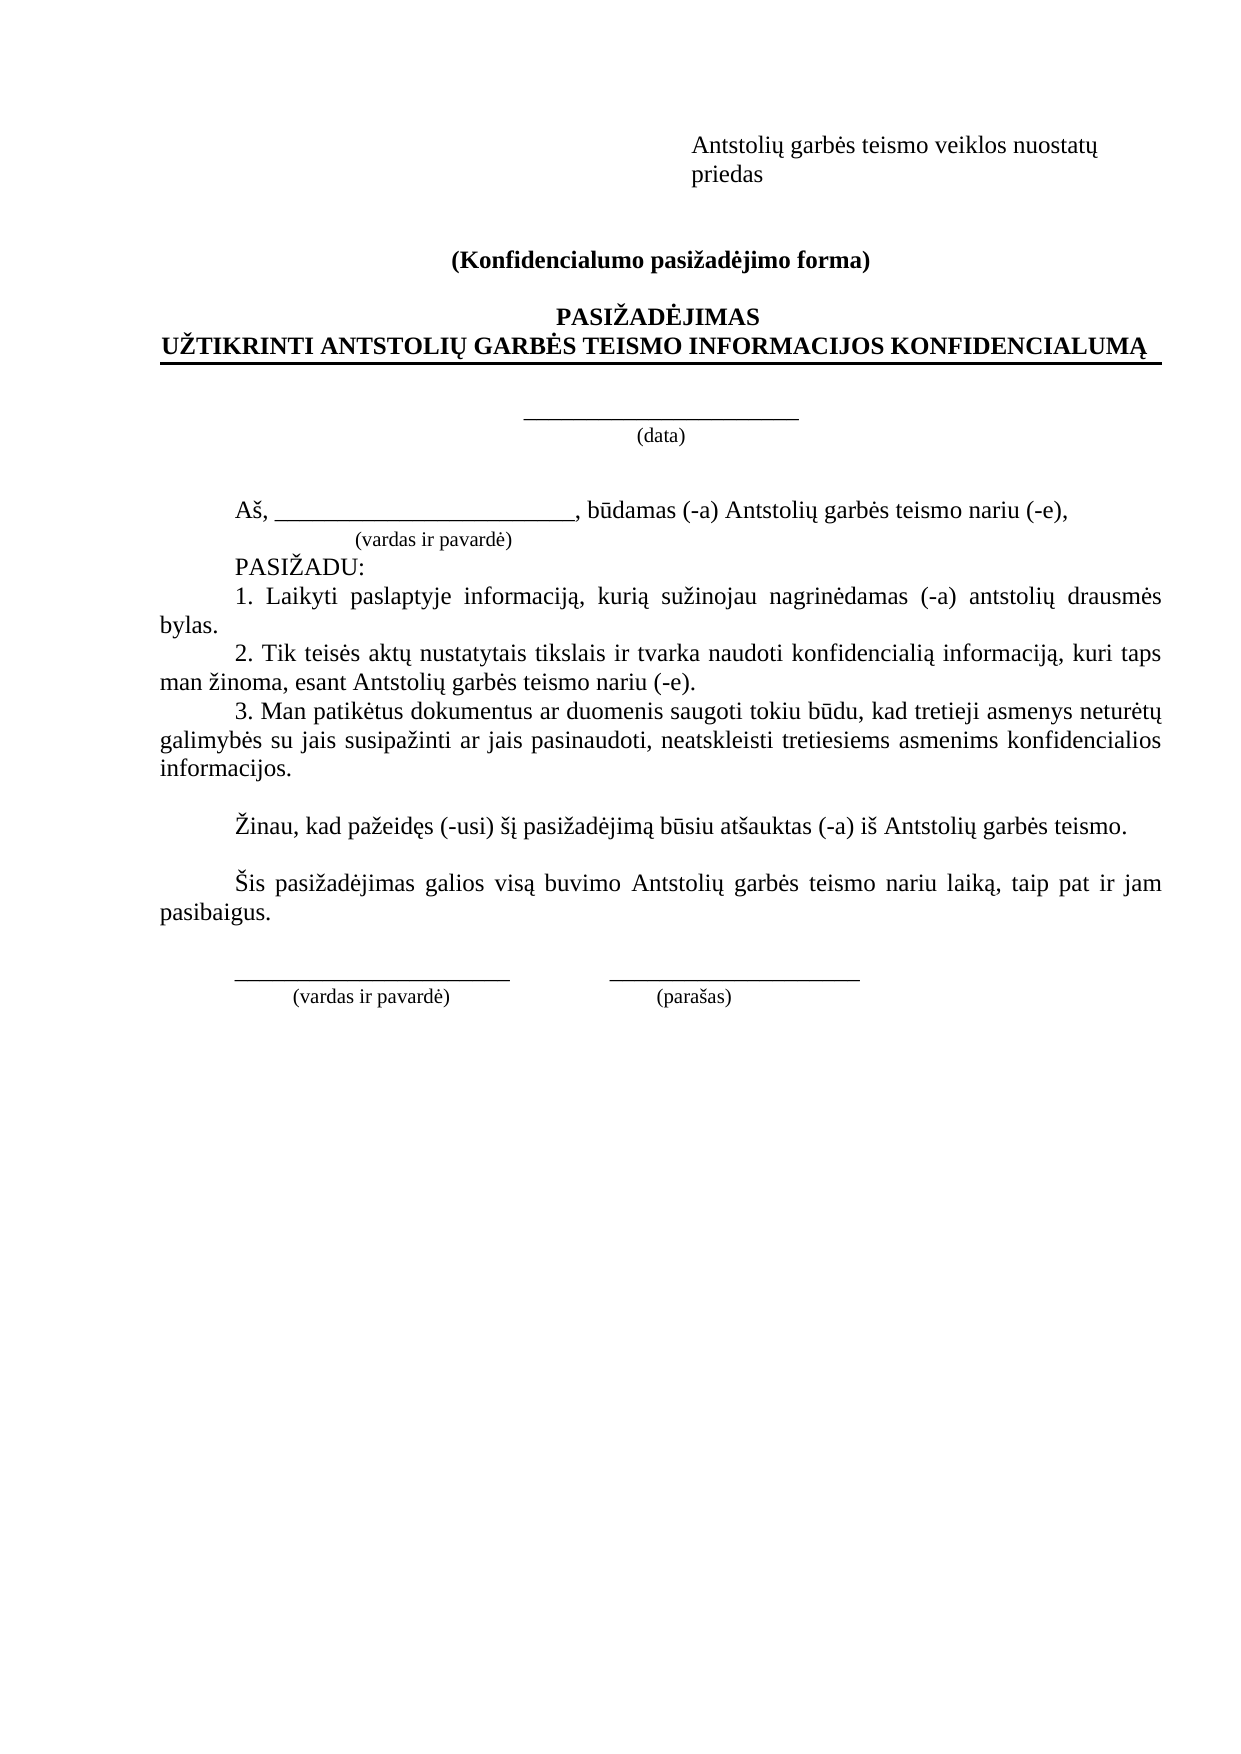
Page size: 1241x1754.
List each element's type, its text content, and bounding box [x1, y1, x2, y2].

text (vardas ir pavardė) (parašas) [159, 983, 1162, 1008]
text (data) [159, 423, 1162, 447]
text 1. Laikyti paslaptyje informaciją, kurią sužinojau nagrinėdamas (-a) antstolių drausmės bylas. [159, 581, 1162, 638]
text Šis pasižadėjimas galios visą buvimo Antstolių garbės teismo nariu laiką, taip pat ir jam pasibaigus. [159, 868, 1162, 926]
text PASIŽADĖJIMAS [159, 302, 1162, 331]
text 2. Tik teisės aktų nustatytais tikslais ir tvarka naudoti konfidencialią informaciją, kuri taps man žinoma, esant Antstolių garbės teismo nariu (-e). [159, 638, 1162, 696]
text priedas [159, 159, 1162, 187]
text ______________________ [159, 394, 1162, 423]
text (vardas ir pavardė) [159, 523, 1162, 552]
text (Konfidencialumo pasižadėjimo forma) [159, 245, 1162, 274]
text Aš, ________________________, būdamas (-a) Antstolių garbės teismo nariu (-e), [159, 495, 1162, 523]
text 3. Man patikėtus dokumentus ar duomenis saugoti tokiu būdu, kad tretieji asmenys neturėtų galimybės su jais susipažinti ar jais pasinaudoti, neatskleisti tretiesiems asmenims konfidencialios informacijos. [159, 696, 1162, 782]
text ______________________ ____________________ [159, 955, 1162, 983]
text Antstolių garbės teismo veiklos nuostatų [159, 130, 1162, 159]
text UŽTIKRINTI ANTSTOLIŲ GARBĖS TEISMO INFORMACIJOS KONFIDENCIALUMĄ [159, 331, 1162, 365]
text Žinau, kad pažeidęs (-usi) šį pasižadėjimą būsiu atšauktas (-a) iš Antstolių garbės teismo. [159, 811, 1162, 840]
text PASIŽADU: [159, 552, 1162, 581]
